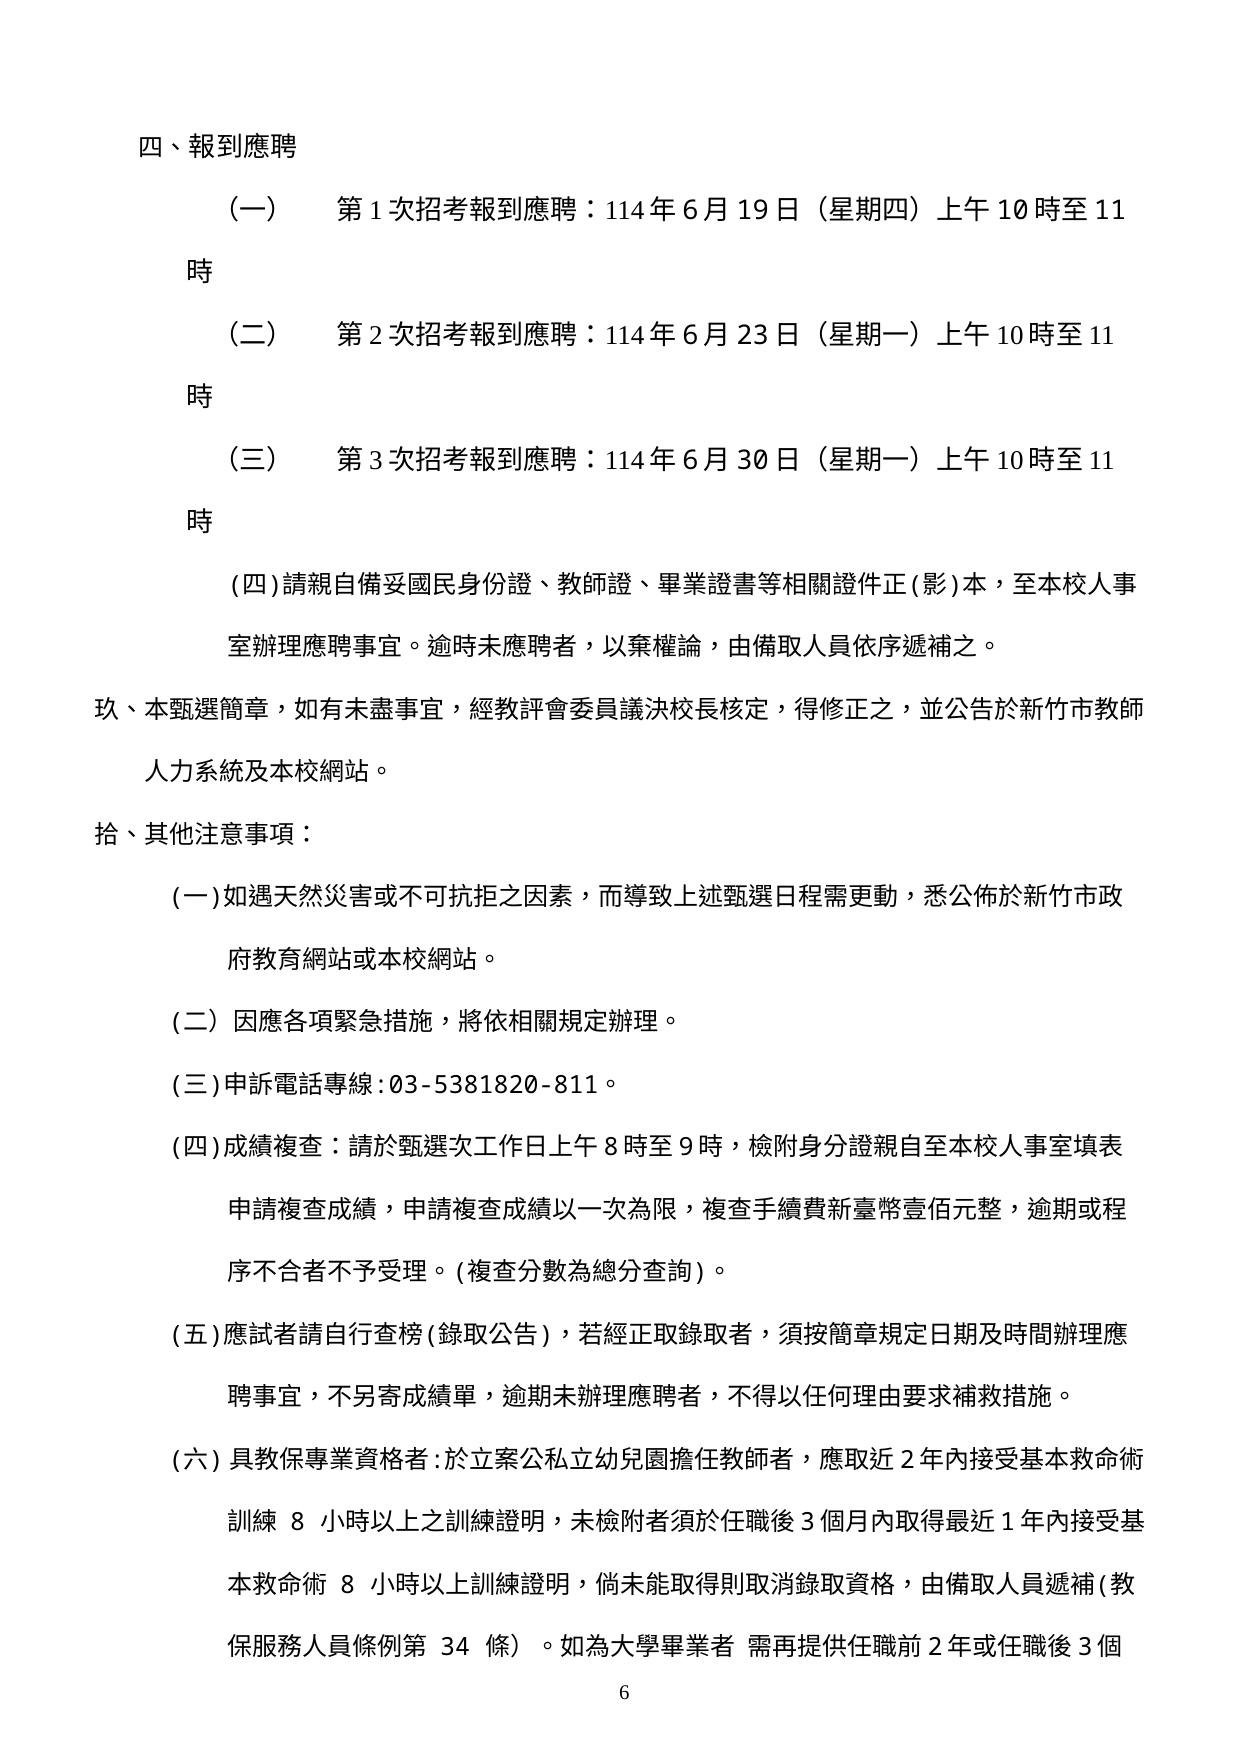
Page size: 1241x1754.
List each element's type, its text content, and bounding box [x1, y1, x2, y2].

text (六) 具教保專業資格者:於立案公私立幼兒園擔任教師者，應取近2年內接受基本救命術訓練 8 小時以上之訓練證明，未檢附者須於任職後3個月內取得最近1年內接受基本救命術 8 小時以上訓練證明，倘未能取得則取消錄取資格，由備取人員遞補(教保服務人員條例第 34 條）。如為大學畢業者 需再提供任職前2年或任職後3個 [168, 1416, 1146, 1666]
text （二） 第2次招考報到應聘：114年6月23日（星期一）上午10時至11時 [186, 291, 1146, 416]
text (四)成績複查：請於甄選次工作日上午8時至9時，檢附身分證親自至本校人事室填表申請複查成績，申請複查成績以一次為限，複查手續費新臺幣壹佰元整，逾期或程序不合者不予受理。(複查分數為總分查詢)。 [168, 1103, 1146, 1291]
text （一） 第1次招考報到應聘：114年6月19日（星期四）上午10時至11時 [186, 166, 1146, 291]
text 玖、本甄選簡章，如有未盡事宜，經教評會委員議決校長核定，得修正之，並公告於新竹市教師人力系統及本校網站。 [94, 666, 1146, 791]
text (四)請親自備妥國民身份證、教師證、畢業證書等相關證件正(影)本，至本校人事室辦理應聘事宜。逾時未應聘者，以棄權論，由備取人員依序遞補之。 [227, 541, 1146, 666]
text 四、報到應聘 [139, 103, 1146, 166]
text (二）因應各項緊急措施，將依相關規定辦理。 [168, 978, 1146, 1041]
text (五)應試者請自行查榜(錄取公告)，若經正取錄取者，須按簡章規定日期及時間辦理應聘事宜，不另寄成績單，逾期未辦理應聘者，不得以任何理由要求補救措施。 [168, 1291, 1146, 1416]
text （三） 第3次招考報到應聘：114年6月30日（星期一）上午10時至11時 [186, 416, 1146, 541]
text (三)申訴電話專線:03-5381820-811。 [168, 1041, 1146, 1103]
text 拾、其他注意事項： [94, 791, 1146, 853]
text (一)如遇天然災害或不可抗拒之因素，而導致上述甄選日程需更動，悉公佈於新竹市政府教育網站或本校網站。 [168, 853, 1146, 978]
